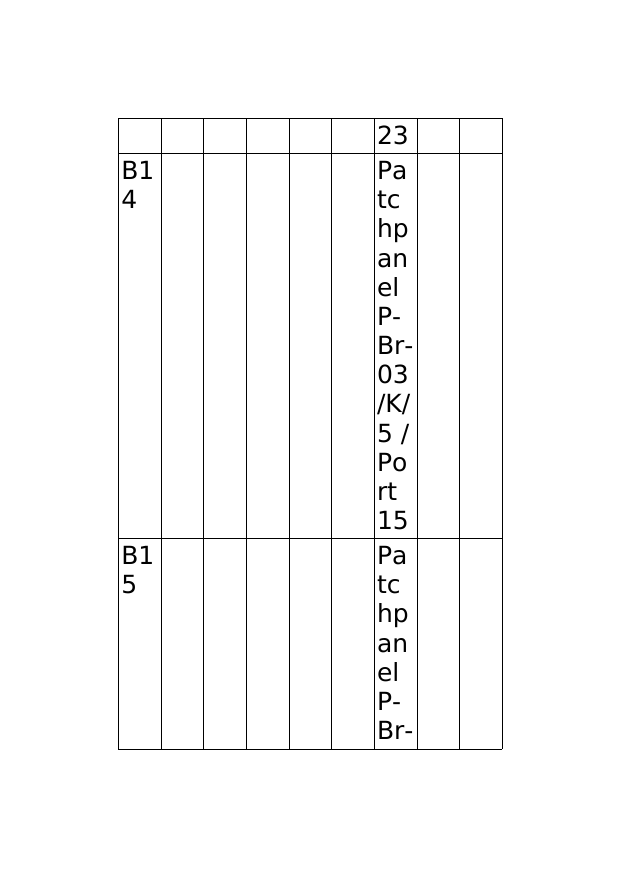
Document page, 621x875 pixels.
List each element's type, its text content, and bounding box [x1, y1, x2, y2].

table_cell Patchpanel P-Br- [375, 539, 417, 748]
table_cell 23 [375, 119, 417, 153]
table_cell [162, 154, 203, 538]
table_cell Patchpanel P-Br-03/K/5 / Port 15 [375, 154, 417, 538]
table_cell [418, 154, 459, 538]
table_cell [418, 119, 459, 153]
table_cell [119, 119, 161, 153]
table_cell [460, 539, 502, 748]
table_cell [418, 539, 459, 748]
table_cell [290, 119, 331, 153]
table_cell [460, 119, 502, 153]
table_cell [204, 119, 246, 153]
table_cell [332, 539, 374, 748]
table_cell [290, 539, 331, 748]
table_cell [247, 119, 289, 153]
table_cell [290, 154, 331, 538]
table_cell [204, 154, 246, 538]
table_cell [460, 154, 502, 538]
table_cell B14 [119, 154, 161, 538]
table_cell [332, 119, 374, 153]
table_cell [162, 119, 203, 153]
table_cell [247, 154, 289, 538]
table_cell [332, 154, 374, 538]
table_cell [204, 539, 246, 748]
table_cell [162, 539, 203, 748]
table_cell B15 [119, 539, 161, 748]
table_cell [247, 539, 289, 748]
